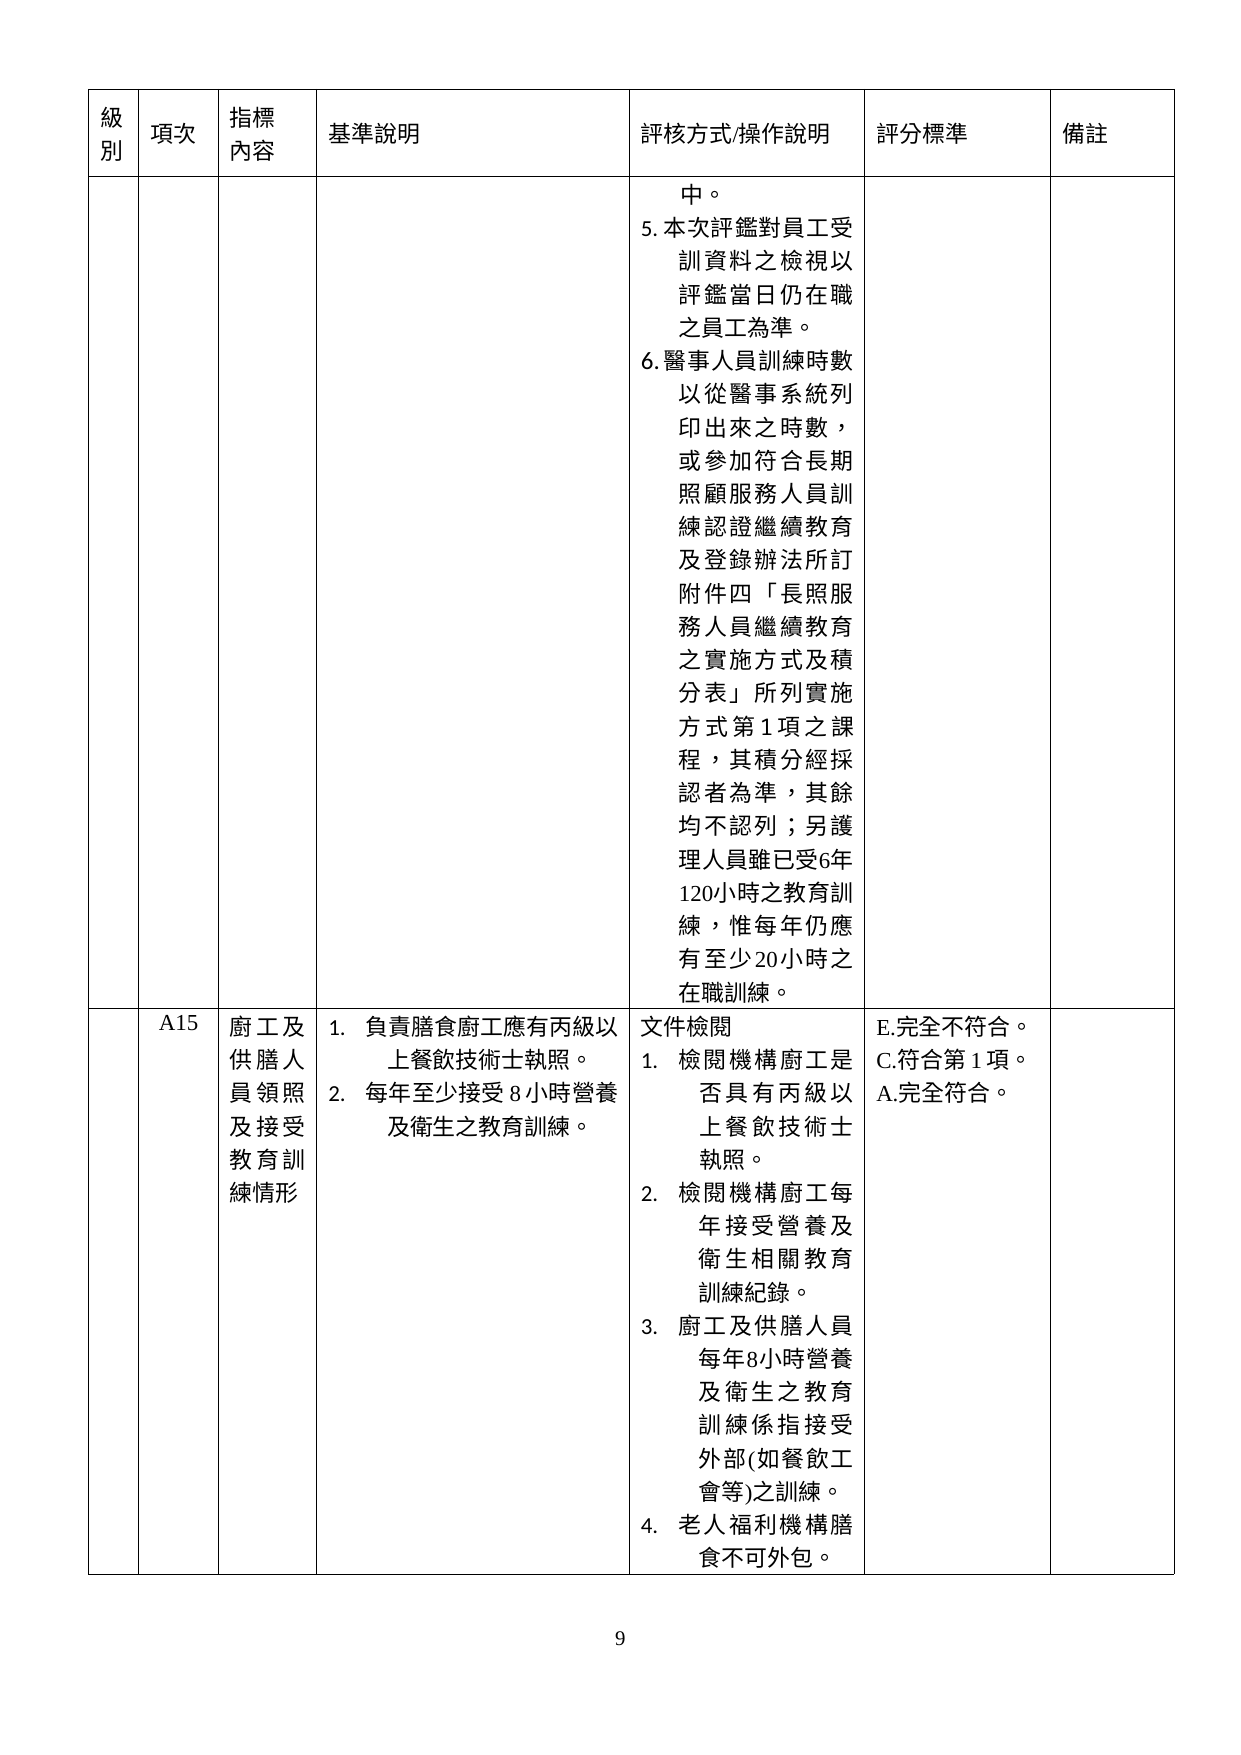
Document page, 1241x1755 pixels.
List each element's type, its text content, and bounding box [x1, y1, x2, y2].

table_cell 廚工及供膳人員領照及接受教育訓練情形 [219, 1009, 316, 1573]
table_cell [89, 177, 138, 1008]
table_cell [219, 177, 316, 1008]
table_cell A15 [139, 1009, 218, 1573]
table_cell [1051, 177, 1174, 1008]
table_header 基準說明 [317, 90, 629, 176]
table_cell [865, 177, 1050, 1008]
table_cell 文件檢閱 檢閱辦理在職教育訓練之項目、內容及紀錄，相關訓練證明請以正本呈現。 工作人員係指主任(院長)、社工、護理人員、照顧服務員及其他專任醫事人員。 任職滿1年者至少接受機構外訓練20小時；未滿1年者按任職月數比例計算。(機構內辦理者，課程經主管機關審查核定並有外部人員參加，或參加符合長期照顧服務人員訓練認證繼續教育及登錄辦法所訂附件四「長照服務人員繼續教育之實施方式及積分表」所列實施方式第1項之課程，其積分經採認者，均視同機構外訓練。) 急救相關訓練(含外籍看護工)包含CPR或ACLS，其時數包含於在職教育訓練時數中。 本次評鑑對員工受訓資料之檢視以評鑑當日仍在職之員工為準。 醫事人員訓練時數以從醫事系統列印出來之時數，或參加符合長期照顧服務人員訓練認證繼續教育及登錄辦法所訂附件四「長照服務人員繼續教育之實施方式及積分表」所列實施方式第1項之課程，其積分經採認者為準，其餘均不認列；另護理人員雖已受6年120小時之教育訓練，惟每年仍應有至少20小時之在職訓練。 [630, 177, 864, 1008]
table_header 項次 [139, 90, 218, 176]
table_cell 文件檢閱 檢閱機構廚工是否具有丙級以上餐飲技術士執照。 檢閱機構廚工每年接受營養及衛生相關教育訓練紀錄。 廚工及供膳人員每年8小時營養及衛生之教育訓練係指接受外部(如餐飲工會等)之訓練。 老人福利機構膳食不可外包。 [630, 1009, 864, 1573]
table_header 評分標準 [865, 90, 1050, 176]
table_cell [1051, 1009, 1174, 1573]
table_cell [139, 177, 218, 1008]
table_cell 負責膳食廚工應有丙級以上餐飲技術士執照。 每年至少接受8小時營養及衛生之教育訓練。 [317, 1009, 629, 1573]
table_header 指標 內容 [219, 90, 316, 176]
table_cell [89, 1009, 138, 1573]
table_header 級別 [89, 90, 138, 176]
table_cell E.完全不符合。 C.符合第1項。 A.完全符合。 [865, 1009, 1050, 1573]
table_header 評核方式/操作說明 [630, 90, 864, 176]
table_header 備註 [1051, 90, 1174, 176]
table_cell [317, 177, 629, 1008]
